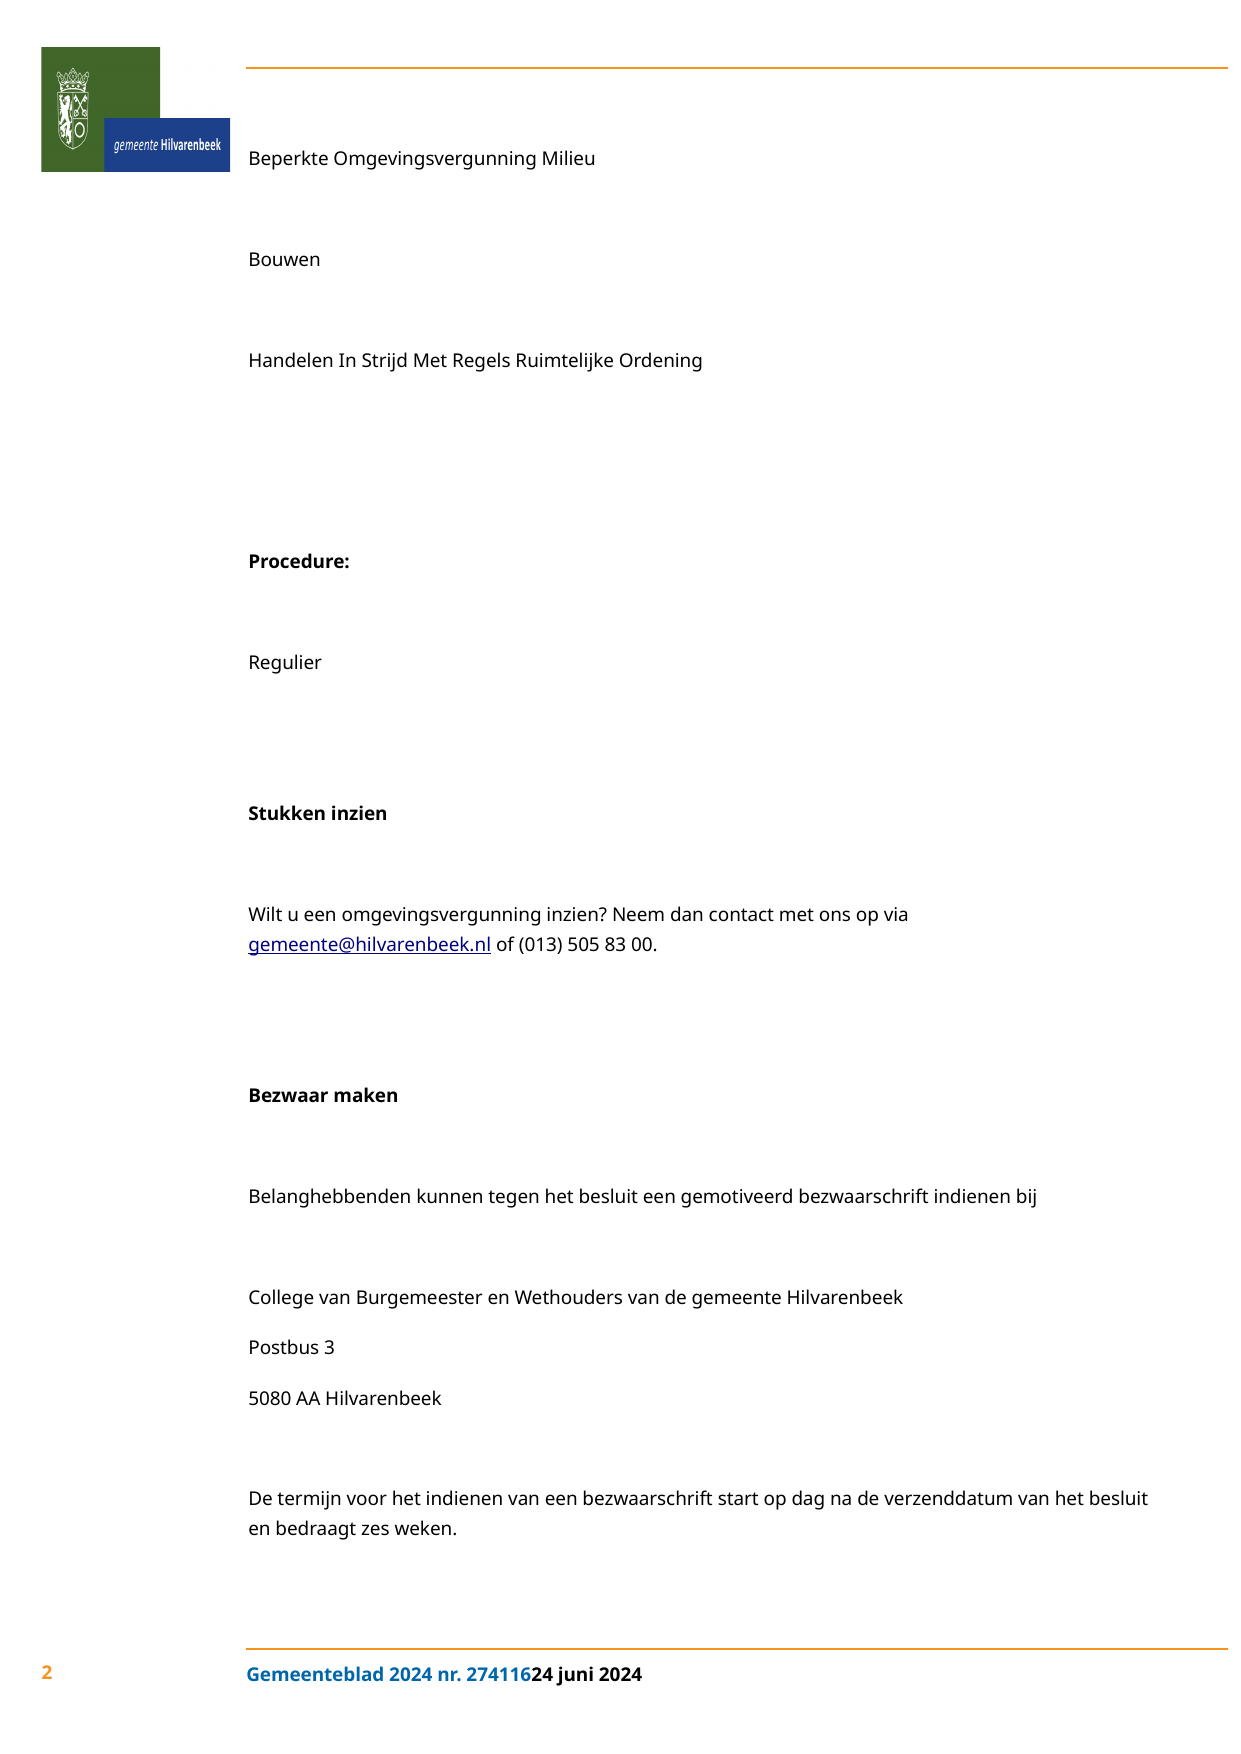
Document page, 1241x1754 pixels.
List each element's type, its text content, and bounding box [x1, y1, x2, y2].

text Bezwaar maken [248, 1082, 1152, 1108]
text 5080 AA Hilvarenbeek [248, 1385, 1152, 1411]
text Wilt u een omgevingsvergunning inzien? Neem dan contact met ons op via gemeente@hilvarenbeek.nl of (013) 505 83 00. [248, 901, 1152, 957]
text Beperkte Omgevingsvergunning Milieu [248, 145, 1152, 171]
text Belanghebbenden kunnen tegen het besluit een gemotiveerd bezwaarschrift indienen bij [248, 1183, 1152, 1209]
text Postbus 3 [248, 1334, 1152, 1360]
text Bouwen [248, 246, 1152, 272]
text College van Burgemeester en Wethouders van de gemeente Hilvarenbeek [248, 1284, 1152, 1310]
picture [41, 47, 231, 172]
text Regulier [248, 649, 1152, 675]
text De termijn voor het indienen van een bezwaarschrift start op dag na de verzenddatum van het besluit en bedraagt zes weken. [248, 1486, 1152, 1541]
text Stukken inzien [248, 801, 1152, 826]
text Procedure: [248, 548, 1152, 574]
text Handelen In Strijd Met Regels Ruimtelijke Ordening [248, 347, 1152, 373]
